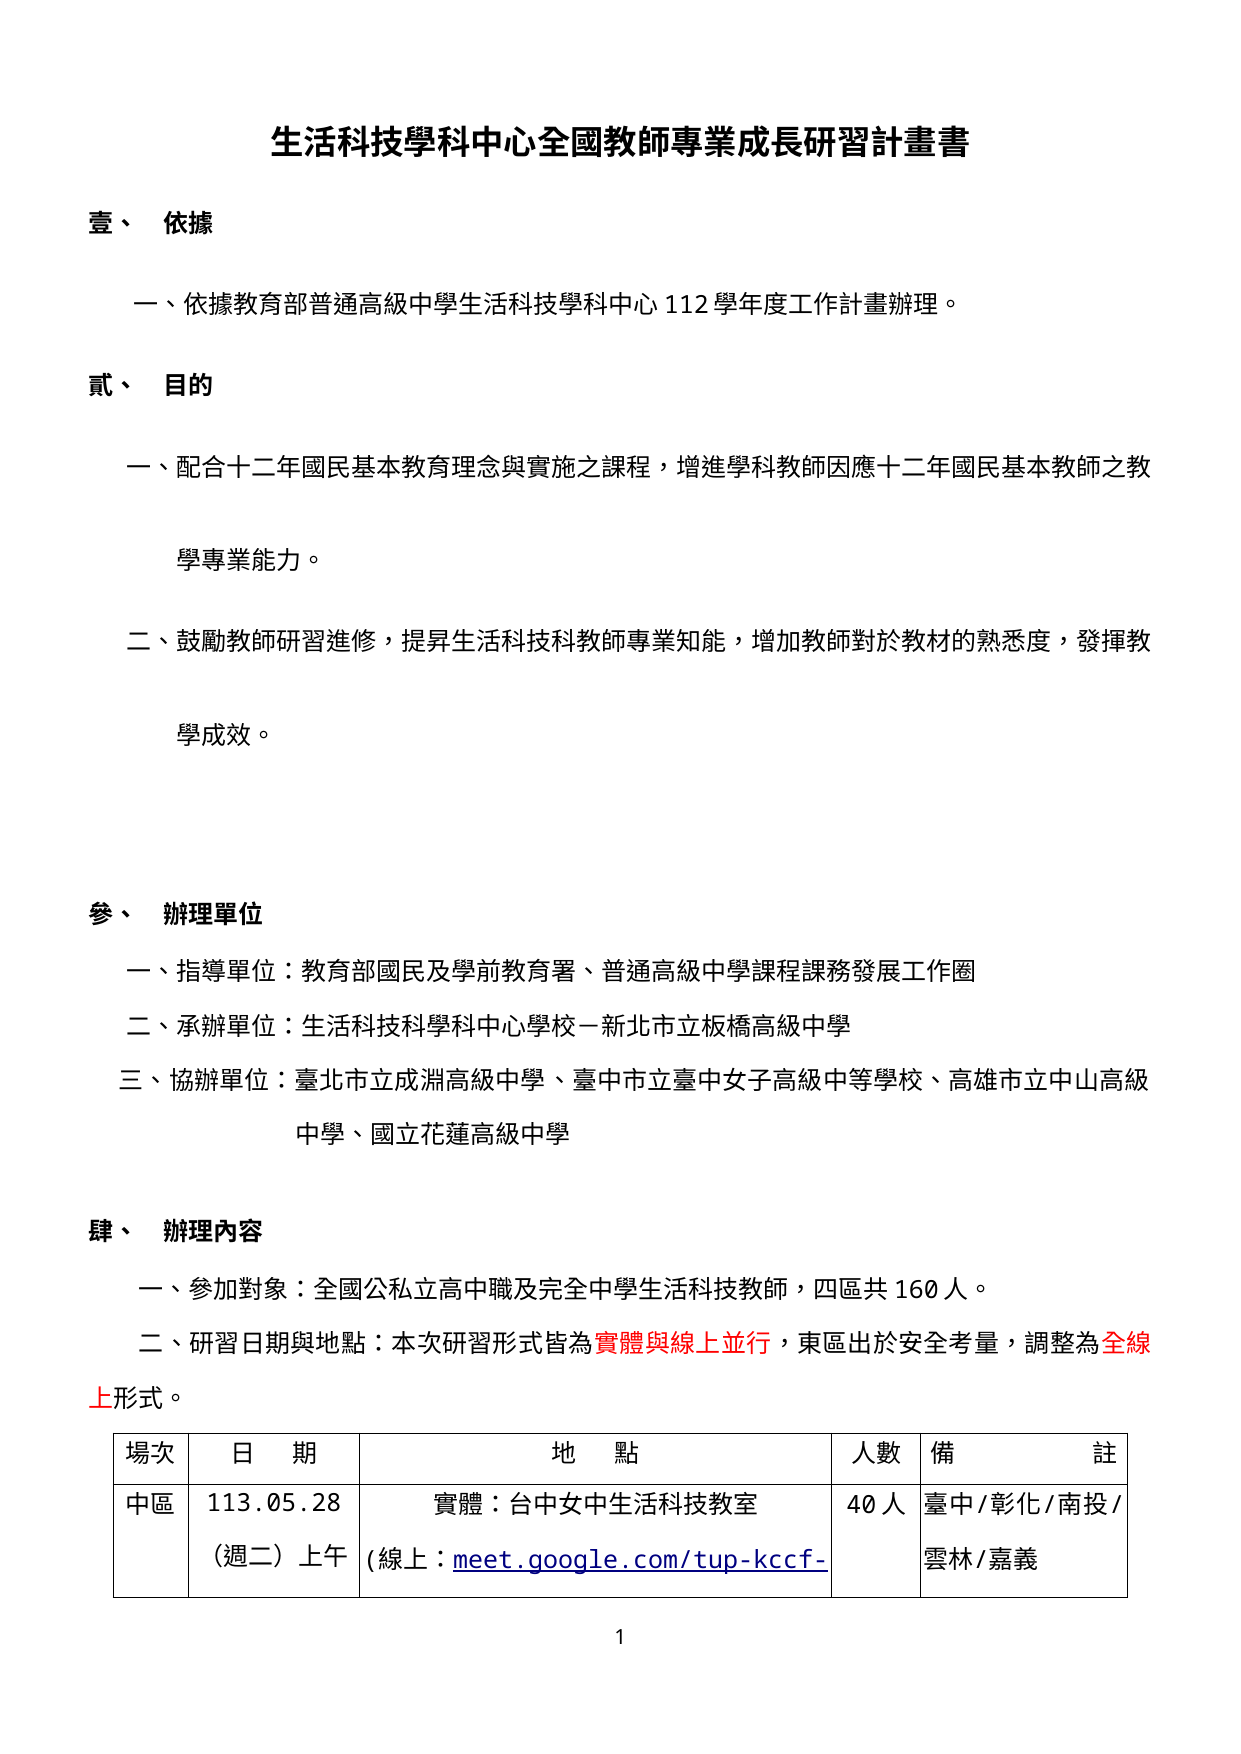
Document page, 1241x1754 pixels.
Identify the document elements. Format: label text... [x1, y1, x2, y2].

text 一、依據教育部普通高級中學生活科技學科中心112學年度工作計畫辦理。 [89, 261, 1152, 323]
table_header 備 註 [921, 1434, 1127, 1484]
table_cell 臺中/彰化/南投/雲林/嘉義 [921, 1485, 1127, 1597]
table_header 日 期 [189, 1434, 359, 1484]
text 一、指導單位：教育部國民及學前教育署、普通高級中學課程課務發展工作圈 [89, 952, 1152, 988]
text 二、承辦單位：生活科技科學科中心學校－新北市立板橋高級中學 [89, 1006, 1152, 1042]
text 二、研習日期與地點：本次研習形式皆為實體與線上並行，東區出於安全考量，調整為全線上形式。 [89, 1324, 1152, 1414]
table_cell 實體：台中女中生活科技教室 (線上：meet.google.com/tup-kccf- [360, 1485, 831, 1597]
text 一、配合十二年國民基本教育理念與實施之課程，增進學科教師因應十二年國民基本教師之教學專業能力。 [126, 423, 1152, 580]
table_cell 40人 [832, 1485, 920, 1597]
list 辦理單位 [89, 871, 1152, 933]
text 一、參加對象：全國公私立高中職及完全中學生活科技教師，四區共160人。 [139, 1269, 1152, 1306]
list 目的 [89, 342, 1152, 405]
table_cell 中區 [114, 1485, 188, 1597]
list 辦理內容 [89, 1188, 1152, 1251]
text 三、協辦單位：臺北市立成淵高級中學、臺中市立臺中女子高級中等學校、高雄市立中山高級中學、國立花蓮高級中學 [119, 1061, 1152, 1151]
list 依據 [89, 180, 1152, 242]
table_cell 113.05.28 （週二）上午 [189, 1485, 359, 1597]
table_header 場次 [114, 1434, 188, 1484]
table_header 地 點 [360, 1434, 831, 1484]
text 生活科技學科中心全國教師專業成長研習計畫書 [89, 98, 1152, 161]
text 二、鼓勵教師研習進修，提昇生活科技科教師專業知能，增加教師對於教材的熟悉度，發揮教學成效。 [126, 598, 1152, 754]
table_header 人數 [832, 1434, 920, 1484]
